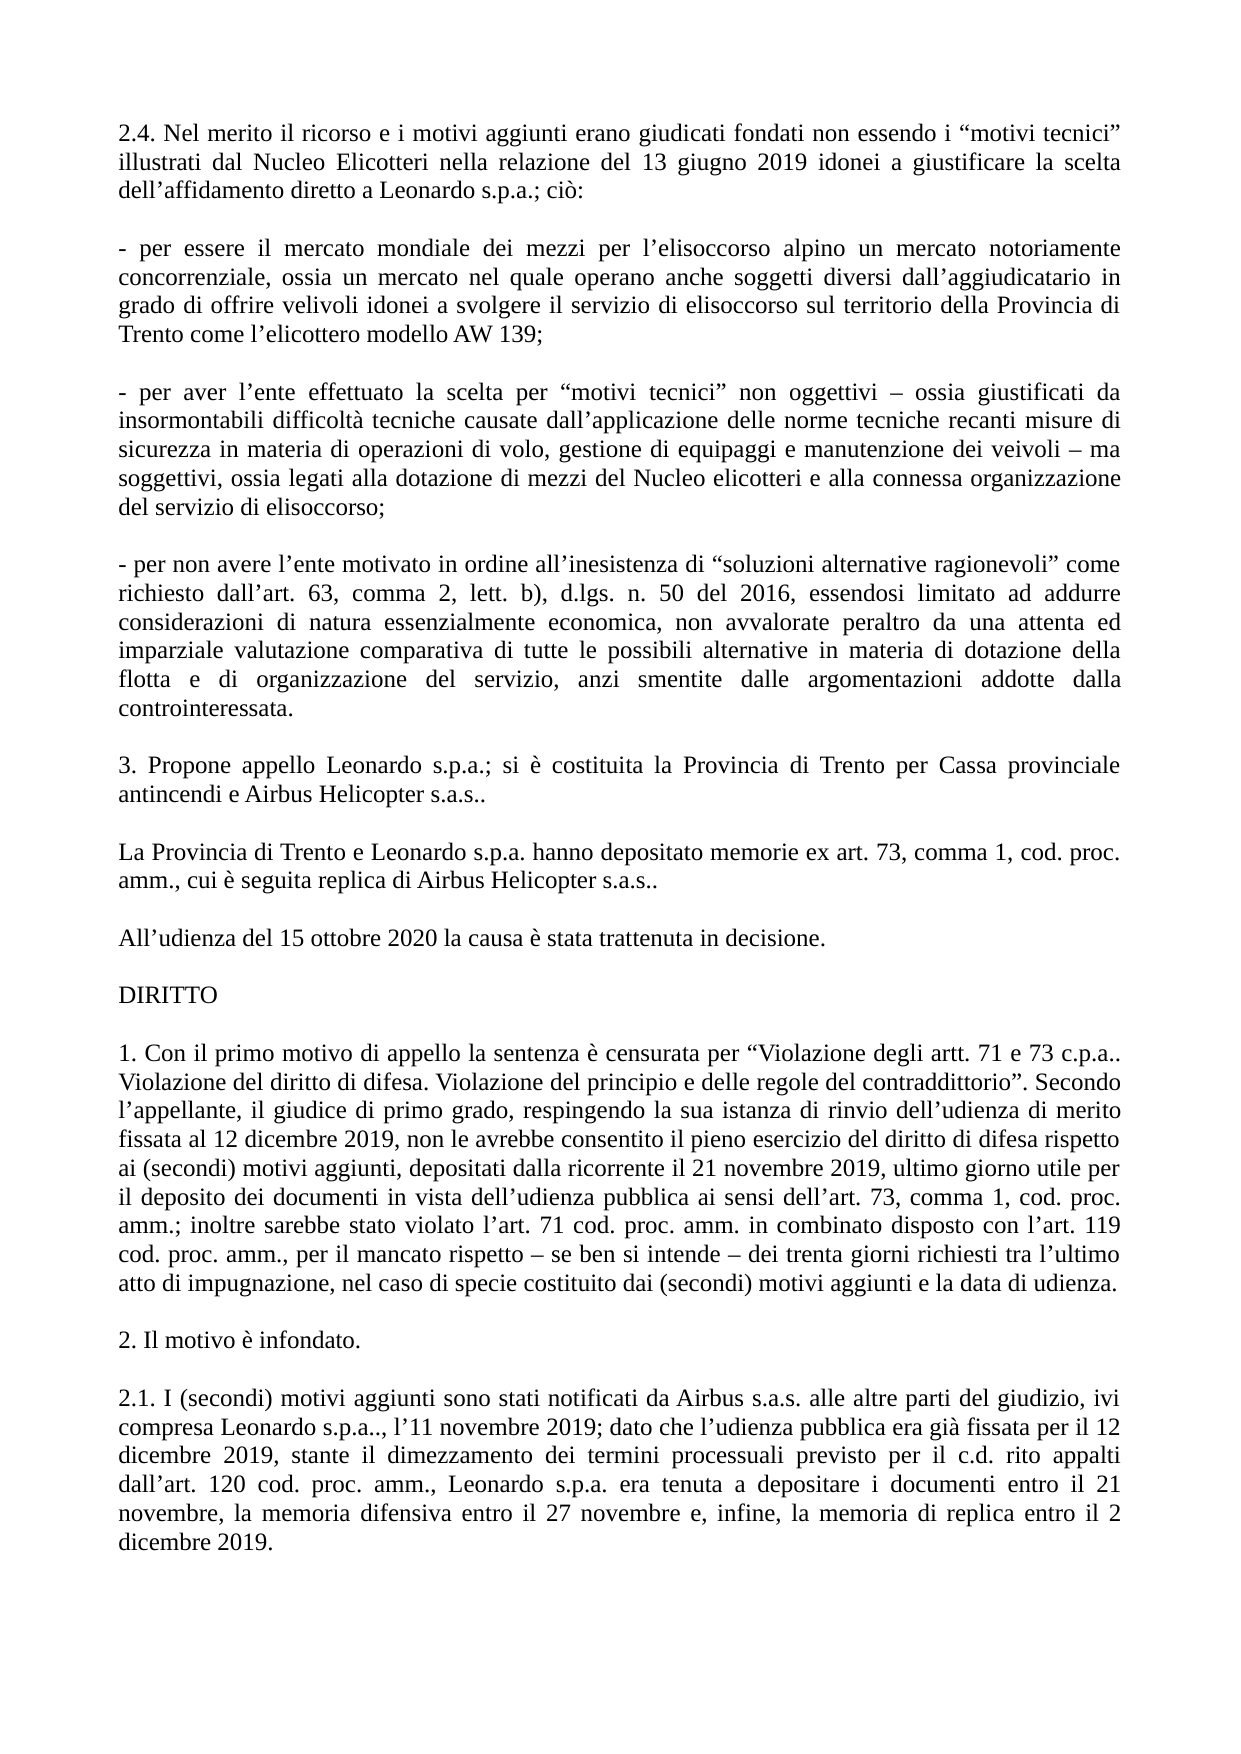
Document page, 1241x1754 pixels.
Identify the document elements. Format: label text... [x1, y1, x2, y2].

text 1. Con il primo motivo di appello la sentenza è censurata per “Violazione degli artt. 71 e 73 c.p.a.. Violazione del diritto di difesa. Violazione del principio e delle regole del contraddittorio”. Secondo l’appellante, il giudice di primo grado, respingendo la sua istanza di rinvio dell’udienza di merito fissata al 12 dicembre 2019, non le avrebbe consentito il pieno esercizio del diritto di difesa rispetto ai (secondi) motivi aggiunti, depositati dalla ricorrente il 21 novembre 2019, ultimo giorno utile per il deposito dei documenti in vista dell’udienza pubblica ai sensi dell’art. 73, comma 1, cod. proc. amm.; inoltre sarebbe stato violato l’art. 71 cod. proc. amm. in combinato disposto con l’art. 119 cod. proc. amm., per il mancato rispetto – se ben si intende – dei trenta giorni richiesti tra l’ultimo atto di impugnazione, nel caso di specie costituito dai (secondi) motivi aggiunti e la data di udienza. [118, 1038, 1122, 1297]
text - per essere il mercato mondiale dei mezzi per l’elisoccorso alpino un mercato notoriamente concorrenziale, ossia un mercato nel quale operano anche soggetti diversi dall’aggiudicatario in grado di offrire velivoli idonei a svolgere il servizio di elisoccorso sul territorio della Provincia di Trento come l’elicottero modello AW 139; [118, 233, 1122, 348]
text All’udienza del 15 ottobre 2020 la causa è stata trattenuta in decisione. [118, 923, 1122, 952]
text - per aver l’ente effettuato la scelta per “motivi tecnici” non oggettivi – ossia giustificati da insormontabili difficoltà tecniche causate dall’applicazione delle norme tecniche recanti misure di sicurezza in materia di operazioni di volo, gestione di equipaggi e manutenzione dei veivoli – ma soggettivi, ossia legati alla dotazione di mezzi del Nucleo elicotteri e alla connessa organizzazione del servizio di elisoccorso; [118, 377, 1122, 521]
text 3. Propone appello Leonardo s.p.a.; si è costituita la Provincia di Trento per Cassa provinciale antincendi e Airbus Helicopter s.a.s.. [118, 751, 1122, 808]
text 2. Il motivo è infondato. [118, 1326, 1122, 1354]
text DIRITTO [118, 981, 1122, 1009]
text - per non avere l’ente motivato in ordine all’inesistenza di “soluzioni alternative ragionevoli” come richiesto dall’art. 63, comma 2, lett. b), d.lgs. n. 50 del 2016, essendosi limitato ad addurre considerazioni di natura essenzialmente economica, non avvalorate peraltro da una attenta ed imparziale valutazione comparativa di tutte le possibili alternative in materia di dotazione della flotta e di organizzazione del servizio, anzi smentite dalle argomentazioni addotte dalla controinteressata. [118, 549, 1122, 722]
text La Provincia di Trento e Leonardo s.p.a. hanno depositato memorie ex art. 73, comma 1, cod. proc. amm., cui è seguita replica di Airbus Helicopter s.a.s.. [118, 837, 1122, 894]
text 2.4. Nel merito il ricorso e i motivi aggiunti erano giudicati fondati non essendo i “motivi tecnici” illustrati dal Nucleo Elicotteri nella relazione del 13 giugno 2019 idonei a giustificare la scelta dell’affidamento diretto a Leonardo s.p.a.; ciò: [118, 118, 1122, 204]
text 2.1. I (secondi) motivi aggiunti sono stati notificati da Airbus s.a.s. alle altre parti del giudizio, ivi compresa Leonardo s.p.a.., l’11 novembre 2019; dato che l’udienza pubblica era già fissata per il 12 dicembre 2019, stante il dimezzamento dei termini processuali previsto per il c.d. rito appalti dall’art. 120 cod. proc. amm., Leonardo s.p.a. era tenuta a depositare i documenti entro il 21 novembre, la memoria difensiva entro il 27 novembre e, infine, la memoria di replica entro il 2 dicembre 2019. [118, 1383, 1122, 1556]
